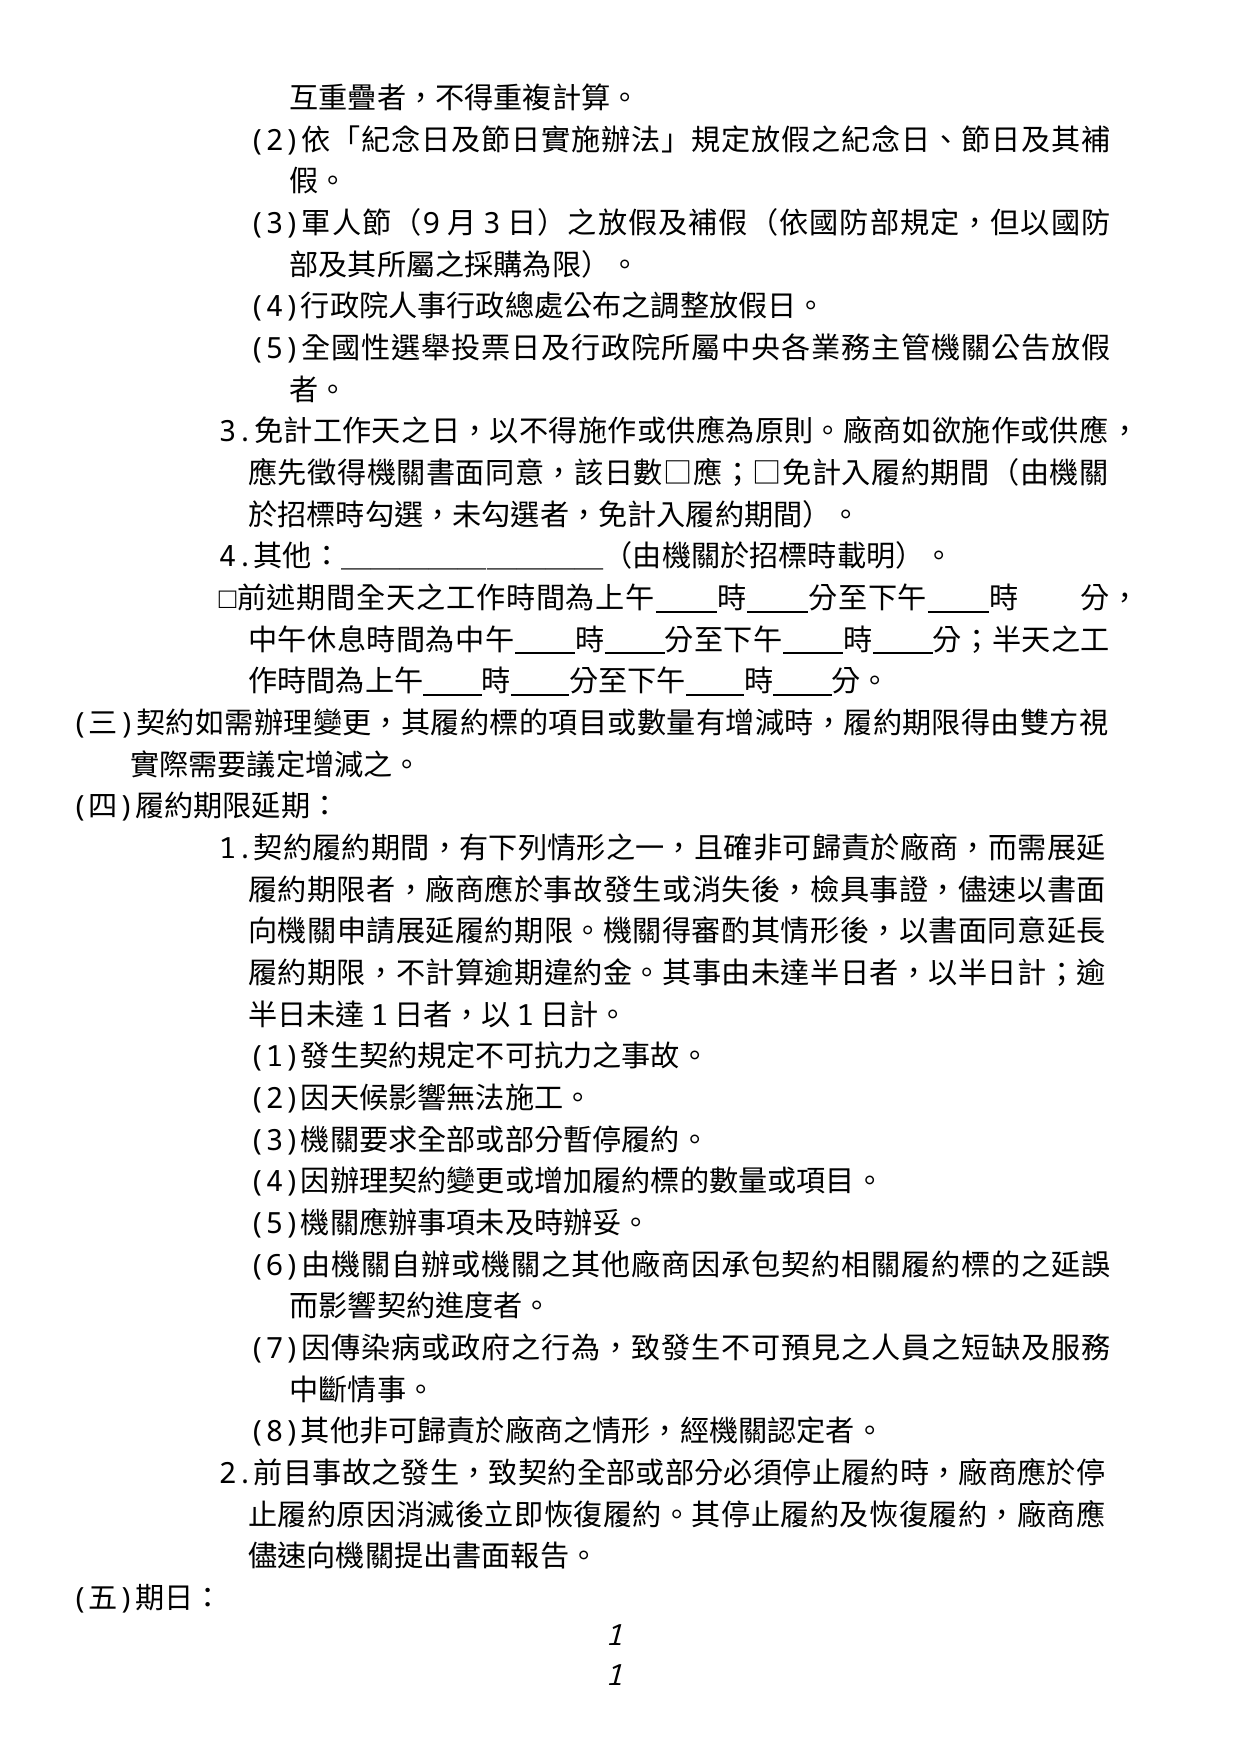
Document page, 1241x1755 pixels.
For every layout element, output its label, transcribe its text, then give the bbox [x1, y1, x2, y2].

text (五)期日： [71, 1575, 1110, 1617]
text (三)契約如需辦理變更，其履約標的項目或數量有增減時，履約期限得由雙方視實際需要議定增減之。 [71, 700, 1110, 783]
text 互重疊者，不得重複計算。 [248, 75, 1110, 117]
text 1.契約履約期間，有下列情形之一，且確非可歸責於廠商，而需展延履約期限者，廠商應於事故發生或消失後，檢具事證，儘速以書面向機關申請展延履約期限。機關得審酌其情形後，以書面同意延長履約期限，不計算逾期違約金。其事由未達半日者，以半日計；逾半日未達1日者，以1日計。 [218, 825, 1108, 1033]
text (2)依「紀念日及節日實施辦法」規定放假之紀念日、節日及其補假。 [248, 117, 1110, 200]
text (3)軍人節（9月3日）之放假及補假（依國防部規定，但以國防部及其所屬之採購為限）。 [248, 200, 1110, 283]
text □前述期間全天之工作時間為上午 時 分至下午 時 分，中午休息時間為中午 時 分至下午 時 分；半天之工作時間為上午 時 分至下午 時 分。 [218, 575, 1110, 700]
text (6)由機關自辦或機關之其他廠商因承包契約相關履約標的之延誤而影響契約進度者。 [248, 1242, 1110, 1325]
text (3)機關要求全部或部分暫停履約。 [248, 1117, 1110, 1158]
text (4)行政院人事行政總處公布之調整放假日。 [248, 283, 1110, 325]
text (4)因辦理契約變更或增加履約標的數量或項目。 [248, 1158, 1110, 1200]
text (1)發生契約規定不可抗力之事故。 [248, 1033, 1110, 1075]
text 3.免計工作天之日，以不得施作或供應為原則。廠商如欲施作或供應，應先徵得機關書面同意，該日數□應；□免計入履約期間（由機關於招標時勾選，未勾選者，免計入履約期間）。 [218, 408, 1110, 533]
text (5)全國性選舉投票日及行政院所屬中央各業務主管機關公告放假者。 [248, 325, 1110, 408]
text (2)因天候影響無法施工。 [248, 1075, 1110, 1117]
text 2.前目事故之發生，致契約全部或部分必須停止履約時，廠商應於停止履約原因消滅後立即恢復履約。其停止履約及恢復履約，廠商應儘速向機關提出書面報告。 [218, 1450, 1108, 1575]
text 4.其他：＿＿＿＿＿＿＿＿＿（由機關於招標時載明）。 [218, 533, 1110, 575]
text (7)因傳染病或政府之行為，致發生不可預見之人員之短缺及服務中斷情事。 [248, 1325, 1110, 1408]
text (5)機關應辦事項未及時辦妥。 [248, 1200, 1110, 1242]
text (四)履約期限延期： [71, 783, 1110, 825]
text (8)其他非可歸責於廠商之情形，經機關認定者。 [248, 1408, 1110, 1450]
